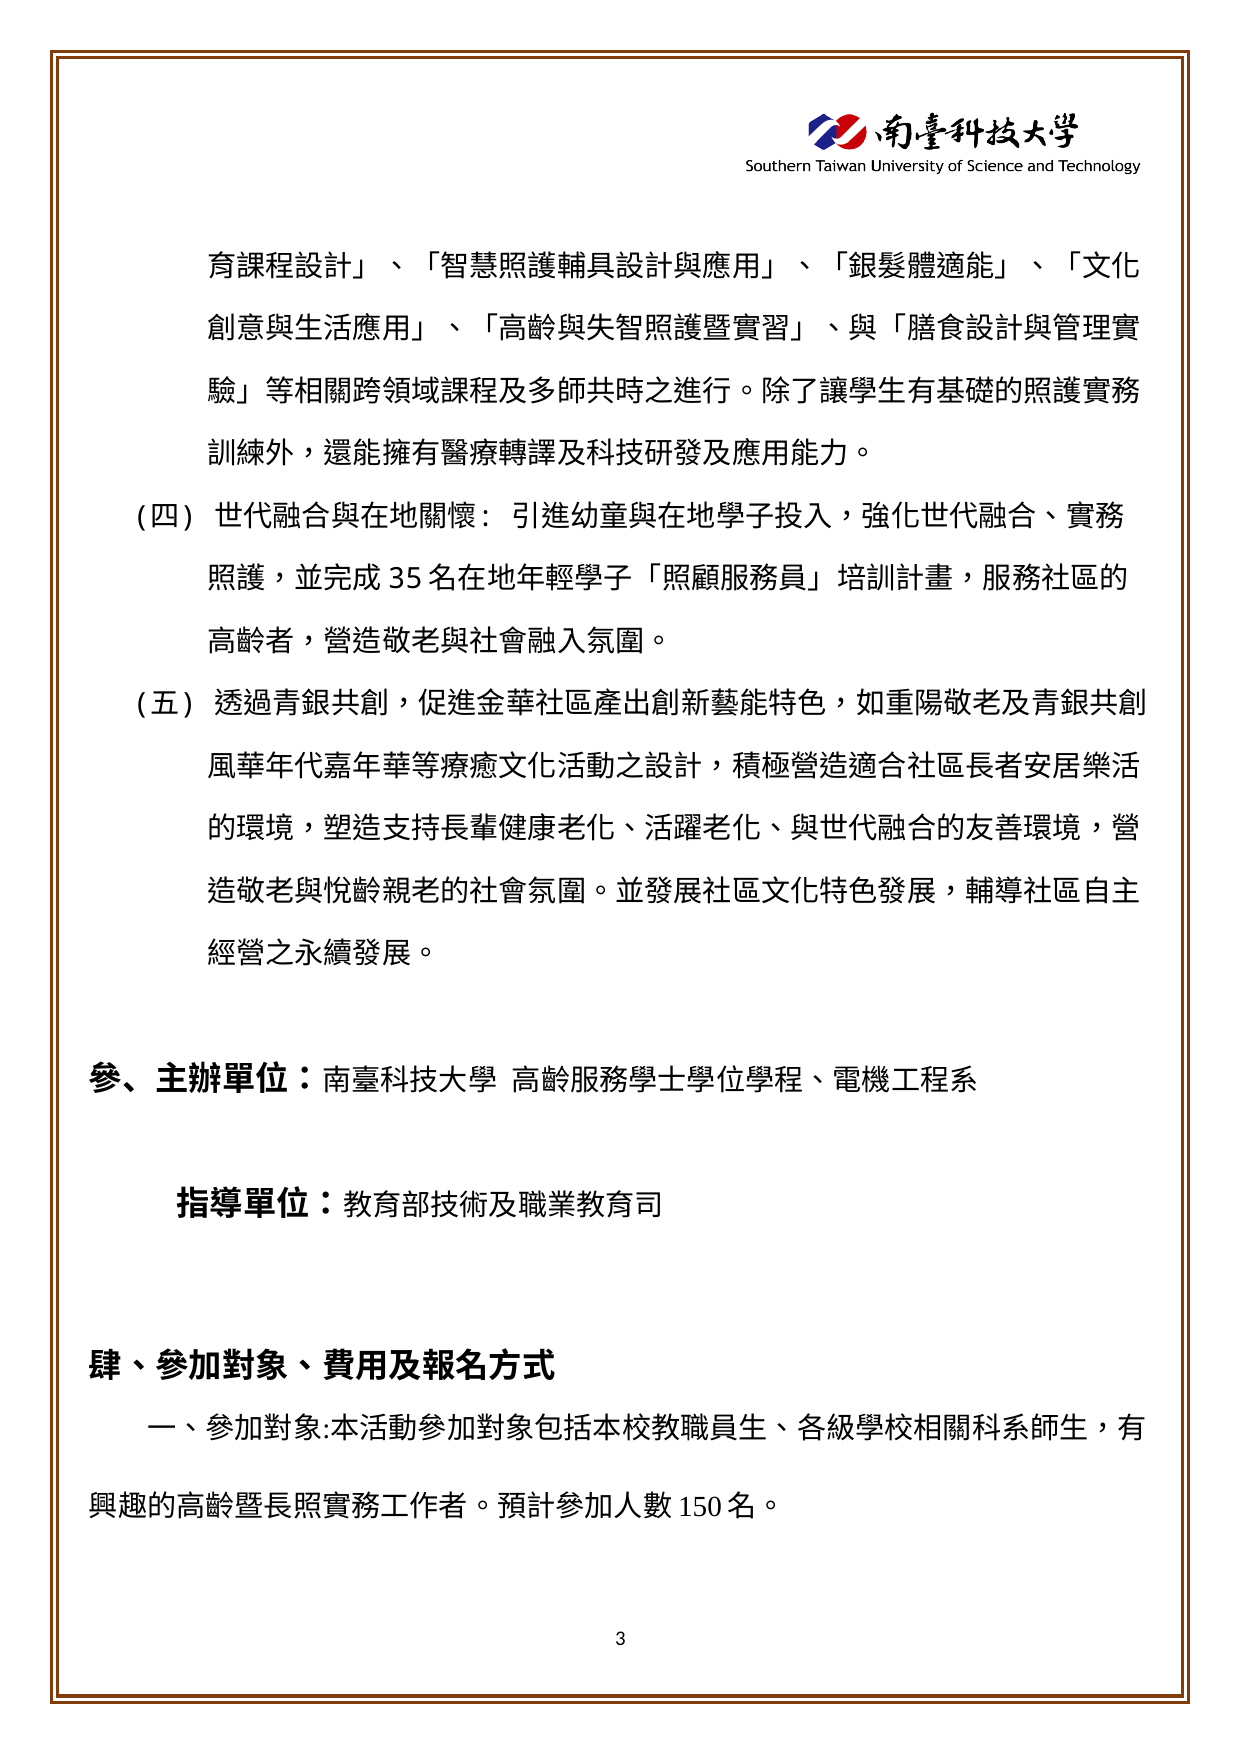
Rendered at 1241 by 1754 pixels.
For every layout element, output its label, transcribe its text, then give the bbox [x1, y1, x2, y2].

text (四) 世代融合與在地關懷: 引進幼童與在地學子投入，強化世代融合、實務照護，並完成35名在地年輕學子「照顧服務員」培訓計畫，服務社區的高齡者，營造敬老與社會融入氛圍。 [132, 472, 1152, 659]
text 育課程設計」、「智慧照護輔具設計與應用」、「銀髮體適能」、「文化創意與生活應用」、「高齡與失智照護暨實習」、與「膳食設計與管理實驗」等相關跨領域課程及多師共時之進行。除了讓學生有基礎的照護實務訓練外，還能擁有醫療轉譯及科技研發及應用能力。 [132, 222, 1152, 472]
text 參、主辦單位：南臺科技大學 高齡服務學士學位學程、電機工程系 [89, 1034, 1152, 1097]
text (五) 透過青銀共創，促進金華社區產出創新藝能特色，如重陽敬老及青銀共創風華年代嘉年華等療癒文化活動之設計，積極營造適合社區長者安居樂活的環境，塑造支持長輩健康老化、活躍老化、與世代融合的友善環境，營造敬老與悅齡親老的社會氛圍。並發展社區文化特色發展，輔導社區自主經營之永續發展。 [132, 659, 1152, 972]
text 指導單位：教育部技術及職業教育司 [89, 1159, 1152, 1222]
text 肆、參加對象、費用及報名方式 [89, 1322, 1152, 1384]
text 一、參加對象:本活動參加對象包括本校教職員生、各級學校相關科系師生，有興趣的高齡暨長照實務工作者。預計參加人數150名。 [89, 1384, 1152, 1525]
